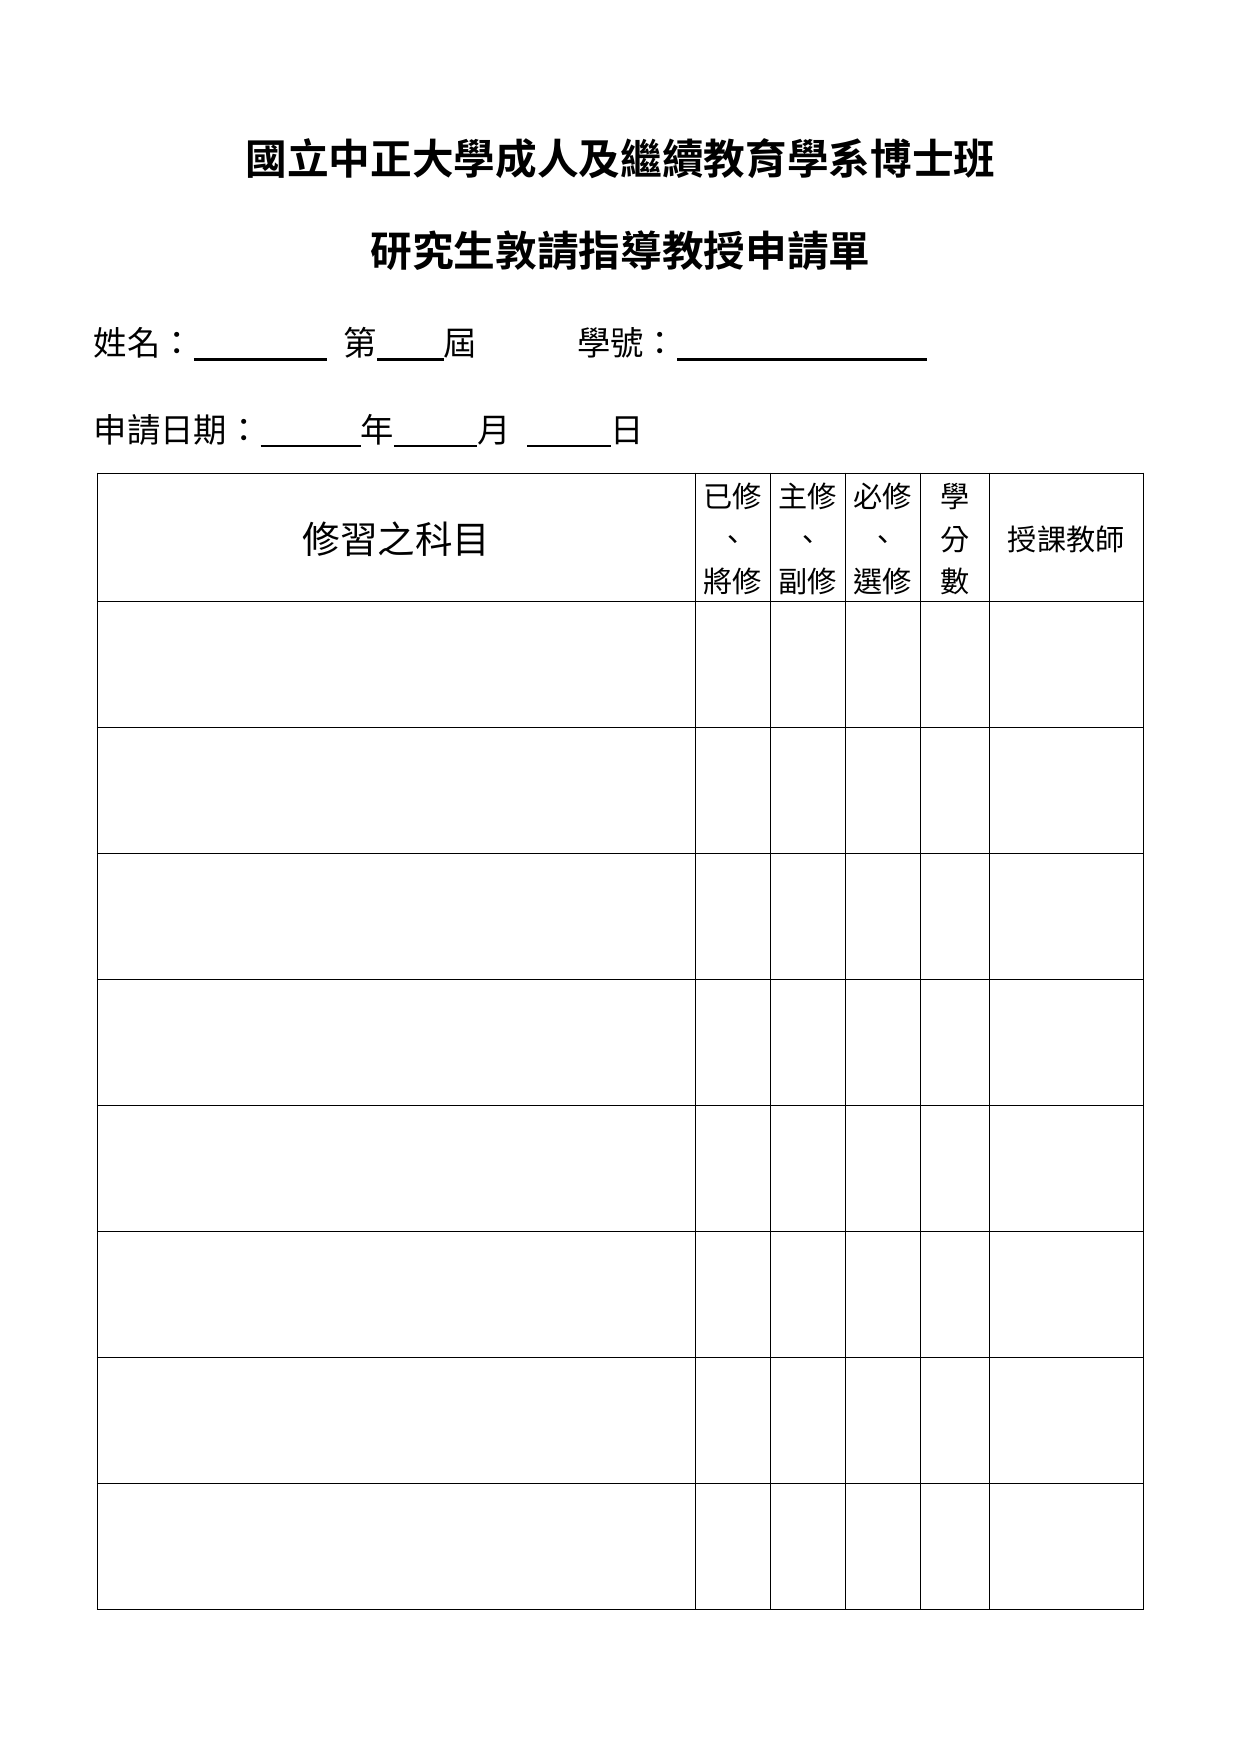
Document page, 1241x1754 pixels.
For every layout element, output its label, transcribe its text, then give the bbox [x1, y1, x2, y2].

table_cell [990, 728, 1143, 853]
table_cell [990, 854, 1143, 979]
table_cell [771, 1358, 845, 1483]
text 研究生敦請指導教授申請單 [187, 207, 1053, 269]
table_header 主修 、 副修 [771, 474, 845, 601]
table_cell [846, 602, 920, 727]
table_header 授課教師 [990, 474, 1143, 601]
table_cell [846, 1358, 920, 1483]
table_header 必修 、 選修 [846, 474, 920, 601]
table_cell [771, 854, 845, 979]
table_cell [771, 1484, 845, 1609]
table_cell [98, 1484, 695, 1609]
table_cell [98, 602, 695, 727]
table_cell [696, 1106, 770, 1231]
table_cell [696, 854, 770, 979]
table_cell [846, 1484, 920, 1609]
text 國立中正大學成人及繼續教育學系博士班 [187, 114, 1053, 177]
table_cell [771, 728, 845, 853]
table_cell [846, 980, 920, 1105]
table_cell [921, 1484, 989, 1609]
table_cell [771, 980, 845, 1105]
table_cell [921, 602, 989, 727]
table_cell [990, 980, 1143, 1105]
table_cell [98, 854, 695, 979]
table_cell [846, 854, 920, 979]
text 姓名： 第 屆 學號： [94, 299, 1144, 362]
table_cell [921, 1232, 989, 1357]
table_cell [696, 980, 770, 1105]
table_cell [846, 1106, 920, 1231]
table_cell [990, 1484, 1143, 1609]
table_cell [696, 602, 770, 727]
table_header 學 分 數 [921, 474, 989, 601]
table_cell [98, 728, 695, 853]
table_cell [921, 728, 989, 853]
table_cell [696, 1358, 770, 1483]
table_cell [846, 1232, 920, 1357]
table_cell [98, 1232, 695, 1357]
table_cell [990, 1358, 1143, 1483]
text 申請日期： 年 月 日 [94, 386, 1053, 449]
table_cell [771, 602, 845, 727]
table_header 已修 、 將修 [696, 474, 770, 601]
table_cell [98, 980, 695, 1105]
table_header 修習之科目 [98, 474, 695, 601]
table_cell [921, 980, 989, 1105]
table_cell [696, 1484, 770, 1609]
table_cell [921, 1106, 989, 1231]
table_cell [696, 728, 770, 853]
table_cell [990, 1232, 1143, 1357]
table_cell [771, 1106, 845, 1231]
table_cell [98, 1106, 695, 1231]
table_cell [921, 854, 989, 979]
table_cell [990, 602, 1143, 727]
table_cell [696, 1232, 770, 1357]
table_cell [921, 1358, 989, 1483]
table_cell [771, 1232, 845, 1357]
table_cell [846, 728, 920, 853]
table_cell [990, 1106, 1143, 1231]
table_cell [98, 1358, 695, 1483]
